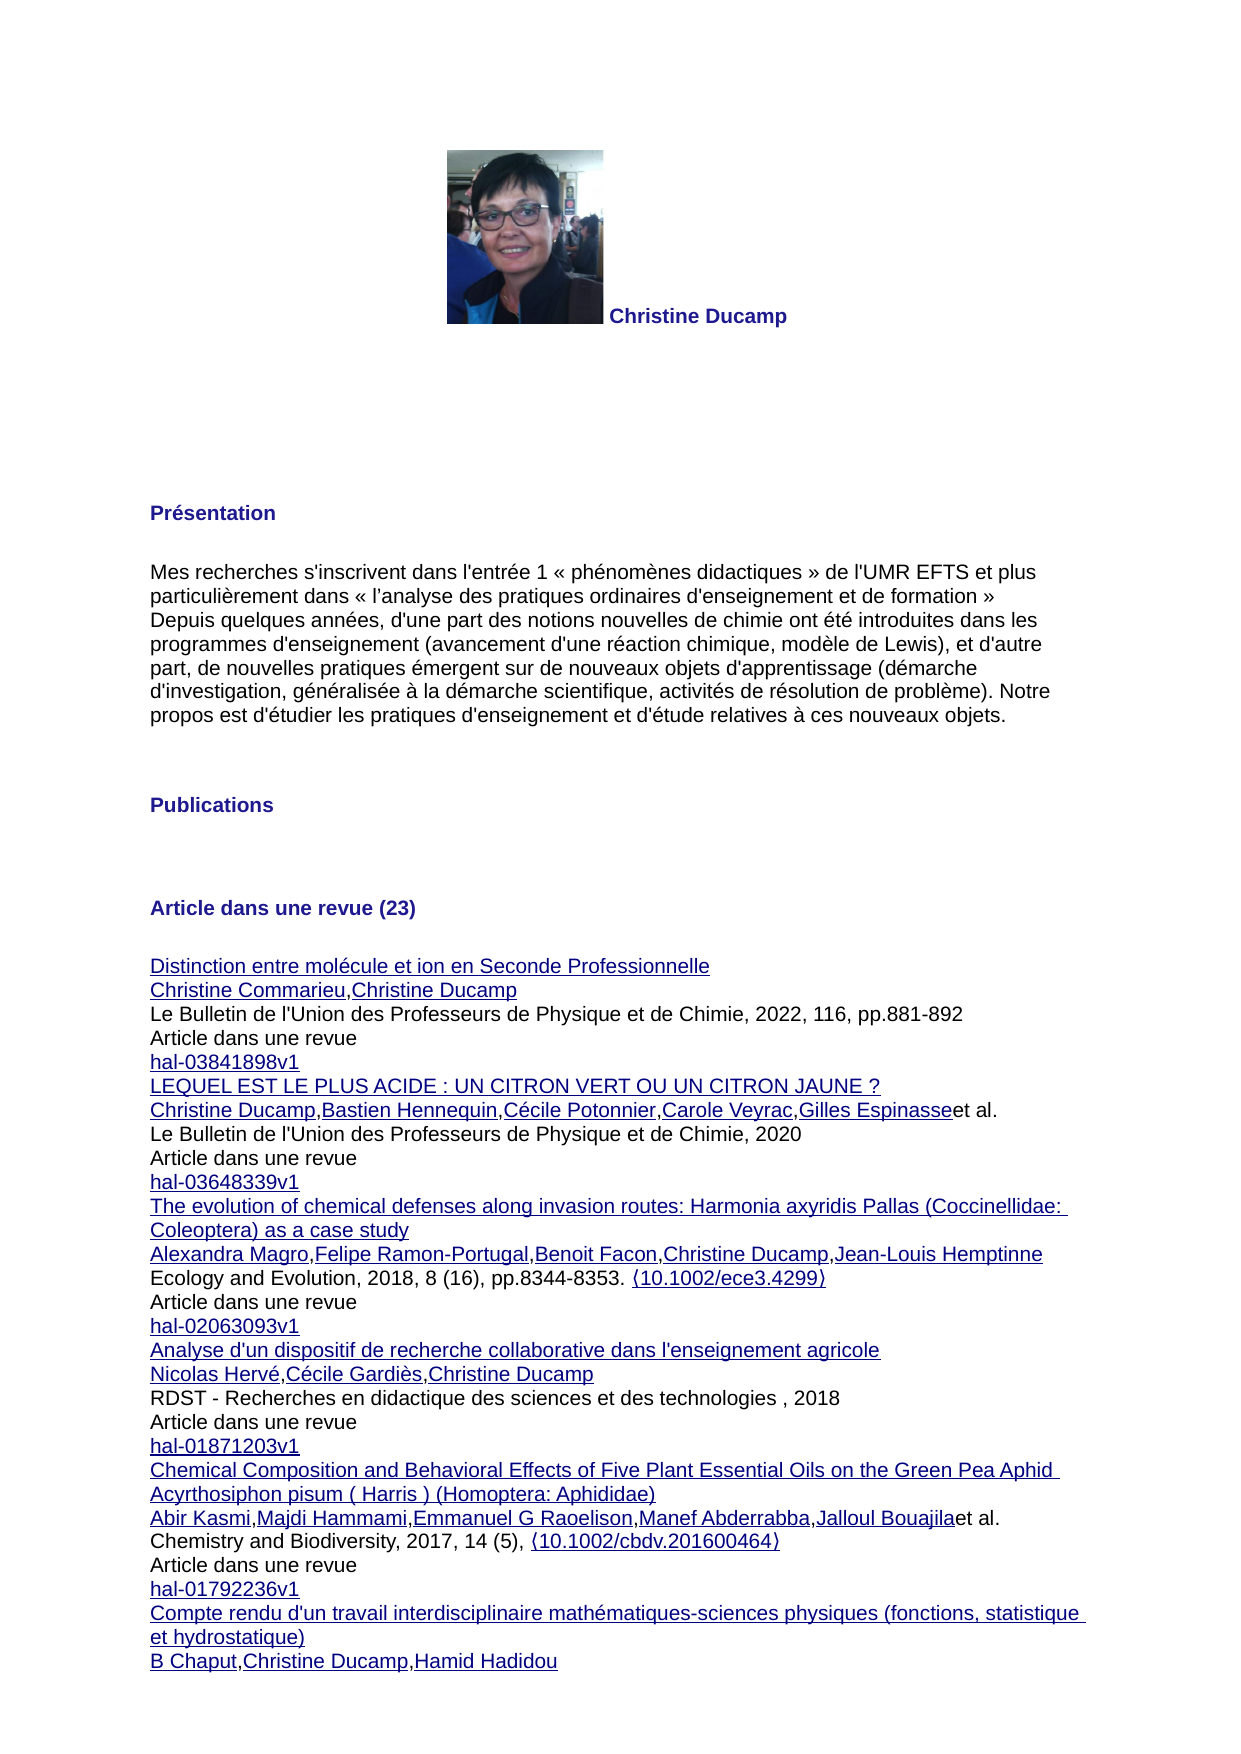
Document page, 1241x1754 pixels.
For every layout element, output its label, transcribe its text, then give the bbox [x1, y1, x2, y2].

picture [447, 150, 604, 324]
table_cell Chemical Composition and Behavioral Effects of Five Plant Essential Oils on the Green Pea Aphid Acyrthosiphon pisum ( Harris ) (Homoptera: Aphididae) Abir Kasmi,Majdi Hammami,Emmanuel G Raoelison,Manef Abderrabba,Jalloul Bouajilaet al. Chemistry and Biodiversity, 2017, 14 (5), ⟨10.1002/cbdv.201600464⟩ Article dans une revue hal-01792236v1 [150, 1458, 1090, 1601]
table_cell The evolution of chemical defenses along invasion routes: Harmonia axyridis Pallas (Coccinellidae: Coleoptera) as a case study Alexandra Magro,Felipe Ramon-Portugal,Benoit Facon,Christine Ducamp,Jean-Louis Hemptinne Ecology and Evolution, 2018, 8 (16), pp.8344-8353. ⟨10.1002/ece3.4299⟩ Article dans une revue hal-02063093v1 [150, 1194, 1090, 1338]
subtitle Publications [150, 793, 1090, 817]
table_cell Compte rendu d'un travail interdisciplinaire mathématiques-sciences physiques (fonctions, statistique et hydrostatique) B Chaput,Christine Ducamp,Hamid Hadidou [150, 1601, 1090, 1673]
subtitle Christine Ducamp [150, 150, 1090, 328]
subtitle Présentation [150, 501, 1090, 525]
table_header Distinction entre molécule et ion en Seconde Professionnelle Christine Commarieu,Christine Ducamp Le Bulletin de l'Union des Professeurs de Physique et de Chimie, 2022, 116, pp.881-892 Article dans une revue hal-03841898v1 [150, 954, 1090, 1074]
subtitle Article dans une revue (23) [150, 896, 1090, 920]
text Mes recherches s'inscrivent dans l'entrée 1 « phénomènes didactiques » de l'UMR EFTS et plus particulièrement dans « l’analyse des pratiques ordinaires d'enseignement et de formation » [150, 559, 1090, 607]
table_cell Analyse d'un dispositif de recherche collaborative dans l'enseignement agricole Nicolas Hervé,Cécile Gardiès,Christine Ducamp RDST - Recherches en didactique des sciences et des technologies , 2018 Article dans une revue hal-01871203v1 [150, 1338, 1090, 1457]
text Depuis quelques années, d'une part des notions nouvelles de chimie ont été introduites dans les programmes d'enseignement (avancement d'une réaction chimique, modèle de Lewis), et d'autre part, de nouvelles pratiques émergent sur de nouveaux objets d'apprentissage (démarche d'investigation, généralisée à la démarche scientifique, activités de résolution de problème). Notre propos est d'étudier les pratiques d'enseignement et d'étude relatives à ces nouveaux objets. [150, 607, 1090, 727]
table_cell LEQUEL EST LE PLUS ACIDE : UN CITRON VERT OU UN CITRON JAUNE ? Christine Ducamp,Bastien Hennequin,Cécile Potonnier,Carole Veyrac,Gilles Espinasseet al. Le Bulletin de l'Union des Professeurs de Physique et de Chimie, 2020 Article dans une revue hal-03648339v1 [150, 1074, 1090, 1194]
